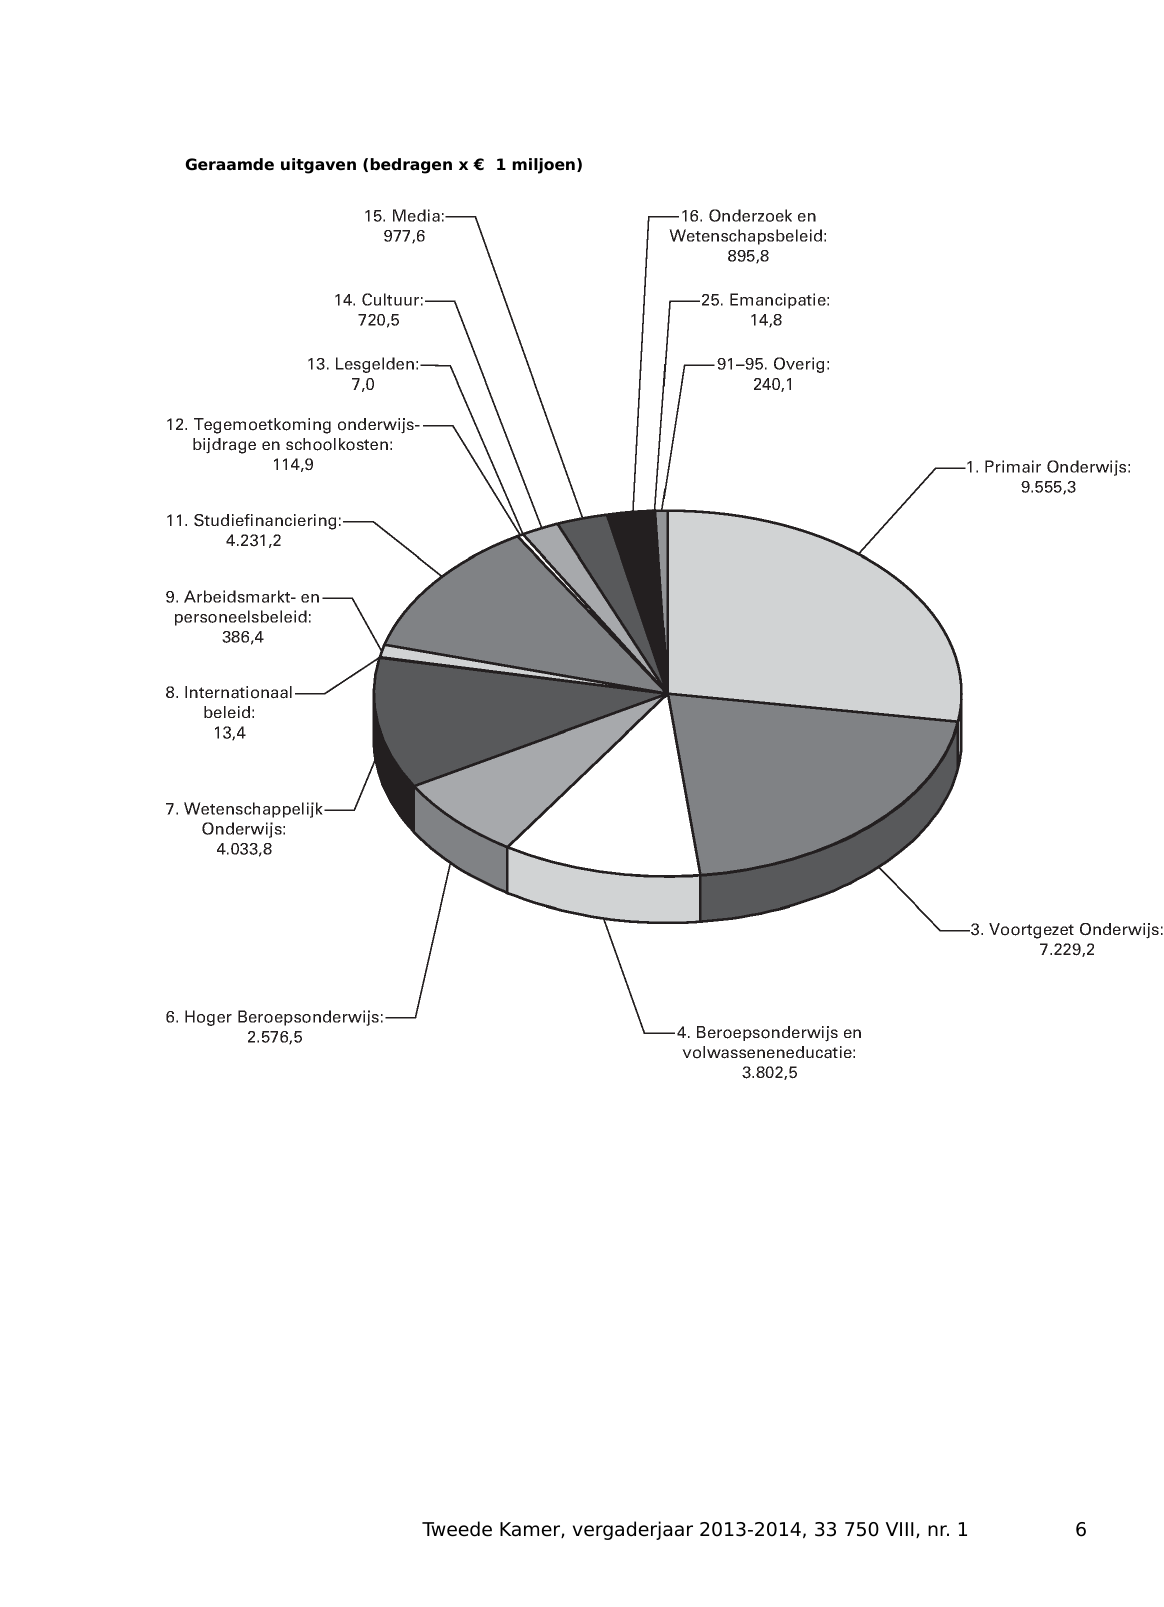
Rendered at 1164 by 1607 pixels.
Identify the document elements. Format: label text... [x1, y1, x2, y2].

text Geraamde uitgaven (bedragen x € 1 miljoen) [165, 156, 1163, 174]
picture [165, 207, 1164, 1082]
